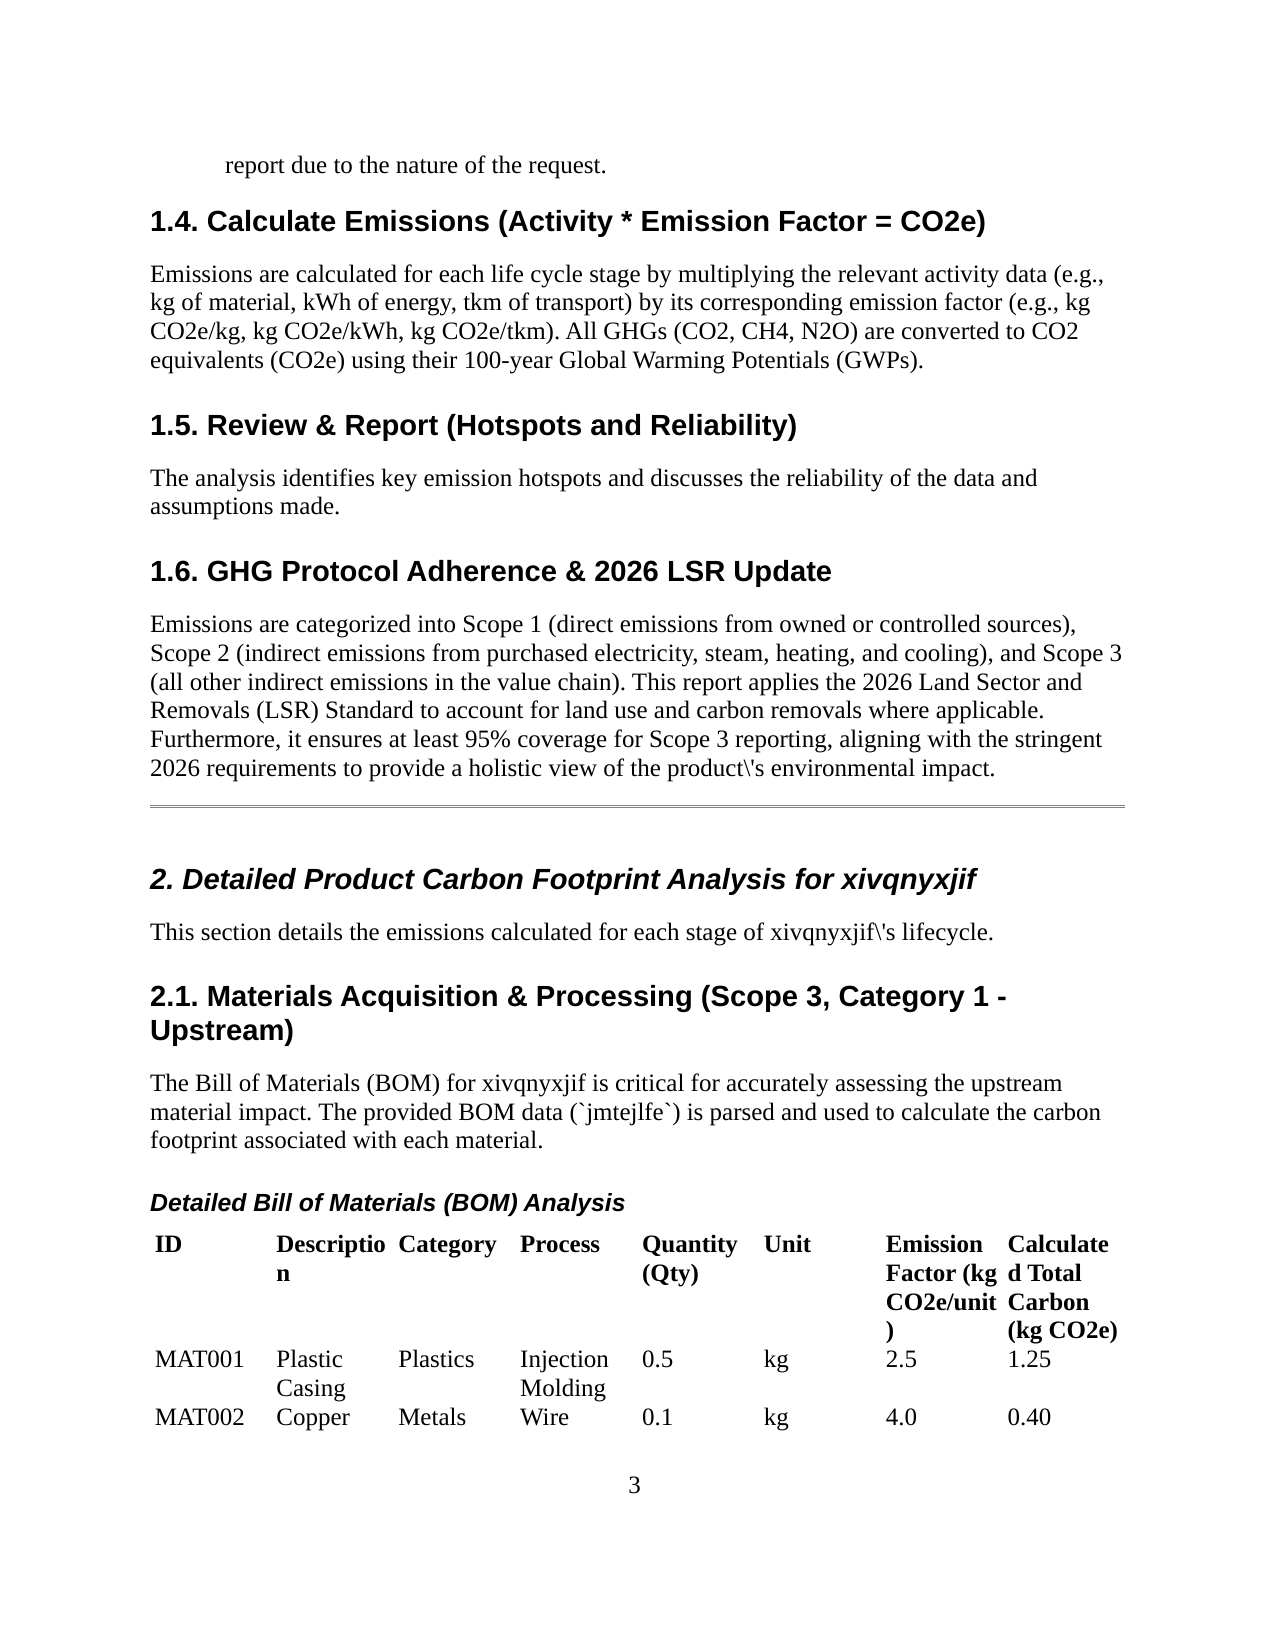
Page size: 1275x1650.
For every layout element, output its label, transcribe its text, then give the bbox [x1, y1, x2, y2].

subtitle 2. Detailed Product Carbon Footprint Analysis for xivqnyxjif [150, 862, 1125, 895]
table_header Description [272, 1229, 394, 1344]
table_cell 0.40 [1003, 1402, 1125, 1431]
text This section details the emissions calculated for each stage of xivqnyxjif\'s lifecycle. [150, 917, 1125, 946]
text The analysis identifies key emission hotspots and discusses the reliability of the data and assumptions made. [150, 463, 1125, 520]
table_cell MAT002 [150, 1402, 272, 1431]
table_cell 2.5 [881, 1344, 1003, 1402]
subtitle 1.4. Calculate Emissions (Activity * Emission Factor = CO2e) [150, 204, 1125, 237]
subtitle 1.5. Review & Report (Hotspots and Reliability) [150, 408, 1125, 441]
table_cell 1.25 [1003, 1344, 1125, 1402]
list report due to the nature of the request. [187, 150, 1125, 179]
table_header Quantity (Qty) [638, 1229, 759, 1344]
table_cell Wire [516, 1402, 637, 1431]
table_header Category [394, 1229, 516, 1344]
table_cell Plastic Casing [272, 1344, 394, 1402]
table_header ID [150, 1229, 272, 1344]
table_cell 0.5 [638, 1344, 759, 1402]
table_cell Copper [272, 1402, 394, 1431]
table_header Emission Factor (kg CO2e/unit) [881, 1229, 1003, 1344]
table_header Calculated Total Carbon (kg CO2e) [1003, 1229, 1125, 1344]
subtitle Detailed Bill of Materials (BOM) Analysis [150, 1188, 1125, 1217]
table_cell 4.0 [881, 1402, 1003, 1431]
table_header Unit [759, 1229, 881, 1344]
table_cell Metals [394, 1402, 516, 1431]
table_cell 0.1 [638, 1402, 759, 1431]
subtitle 1.6. GHG Protocol Adherence & 2026 LSR Update [150, 554, 1125, 588]
text Emissions are calculated for each life cycle stage by multiplying the relevant activity data (e.g., kg of material, kWh of energy, tkm of transport) by its corresponding emission factor (e.g., kg CO2e/kg, kg CO2e/kWh, kg CO2e/tkm). All GHGs (CO2, CH4, N2O) are converted to CO2 equivalents (CO2e) using their 100-year Global Warming Potentials (GWPs). [150, 259, 1125, 374]
table_cell Plastics [394, 1344, 516, 1402]
text The Bill of Materials (BOM) for xivqnyxjif is critical for accurately assessing the upstream material impact. The provided BOM data (`jmtejlfe`) is parsed and used to calculate the carbon footprint associated with each material. [150, 1068, 1125, 1154]
table_cell Injection Molding [516, 1344, 637, 1402]
table_cell kg [759, 1344, 881, 1402]
subtitle 2.1. Materials Acquisition & Processing (Scope 3, Category 1 - Upstream) [150, 979, 1125, 1047]
table_cell MAT001 [150, 1344, 272, 1402]
table_header Process [516, 1229, 637, 1344]
table_cell kg [759, 1402, 881, 1431]
text Emissions are categorized into Scope 1 (direct emissions from owned or controlled sources), Scope 2 (indirect emissions from purchased electricity, steam, heating, and cooling), and Scope 3 (all other indirect emissions in the value chain). This report applies the 2026 Land Sector and Removals (LSR) Standard to account for land use and carbon removals where applicable. Furthermore, it ensures at least 95% coverage for Scope 3 reporting, aligning with the stringent 2026 requirements to provide a holistic view of the product\'s environmental impact. [150, 609, 1125, 782]
